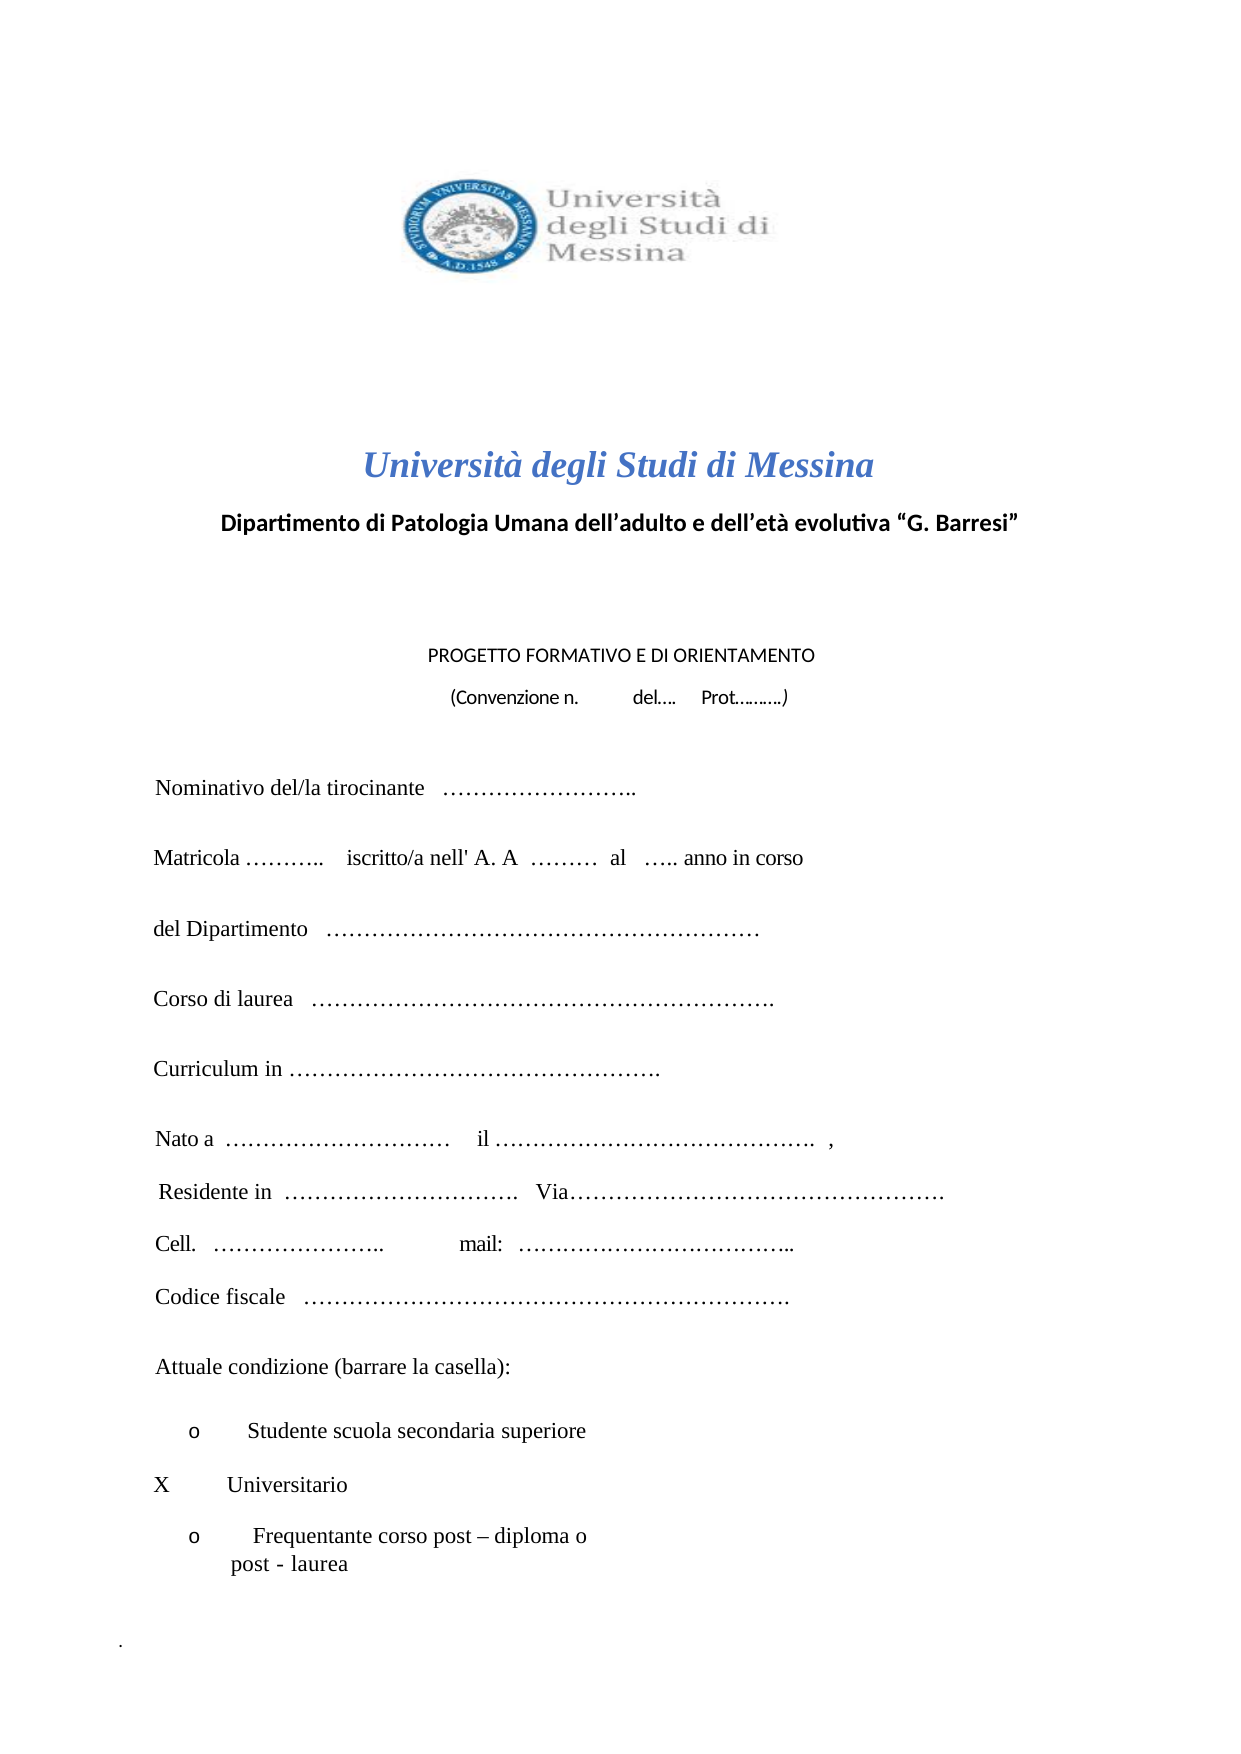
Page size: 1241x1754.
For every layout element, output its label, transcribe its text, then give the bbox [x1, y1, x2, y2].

text Università degli Studi di Messina [161, 426, 1079, 490]
text Codice fiscale ………………………………………………………. [155, 1283, 1122, 1309]
text Nato a ………………………… il ……………………………………. , [155, 1125, 1122, 1151]
text PROGETTO FORMATIVO E DI ORIENTAMENTO [318, 642, 925, 667]
text Corso di laurea ……………………………………………………. [153, 985, 1122, 1011]
text Nominativo del/la tirocinante …………………….. [155, 774, 1122, 801]
text Cell. ………………….. mail: ……………………………….. [155, 1230, 1122, 1257]
text del Dipartimento ………………………………………………… [153, 914, 1122, 941]
text Residente in …………………………. Via…………………………………………. [118, 1178, 1122, 1204]
text X Universitario [153, 1471, 1122, 1497]
text Dipartimento di Patologia Umana dell’adulto e dell’età evolutiva “G. Barresi” [118, 507, 1122, 537]
list Frequentante corso post – diploma o [188, 1522, 1122, 1549]
text Attuale condizione (barrare la casella): [155, 1353, 1122, 1379]
text (Convenzione n. del…. Prot……….) [118, 684, 1122, 709]
text post - laurea [118, 1549, 1122, 1576]
list Studente scuola secondaria superiore [188, 1418, 1122, 1445]
text Curriculum in …………………………………………. [153, 1055, 1122, 1081]
text Matricola ……….. iscritto/a nell' A. A ……… al ….. anno in corso [153, 844, 1122, 871]
